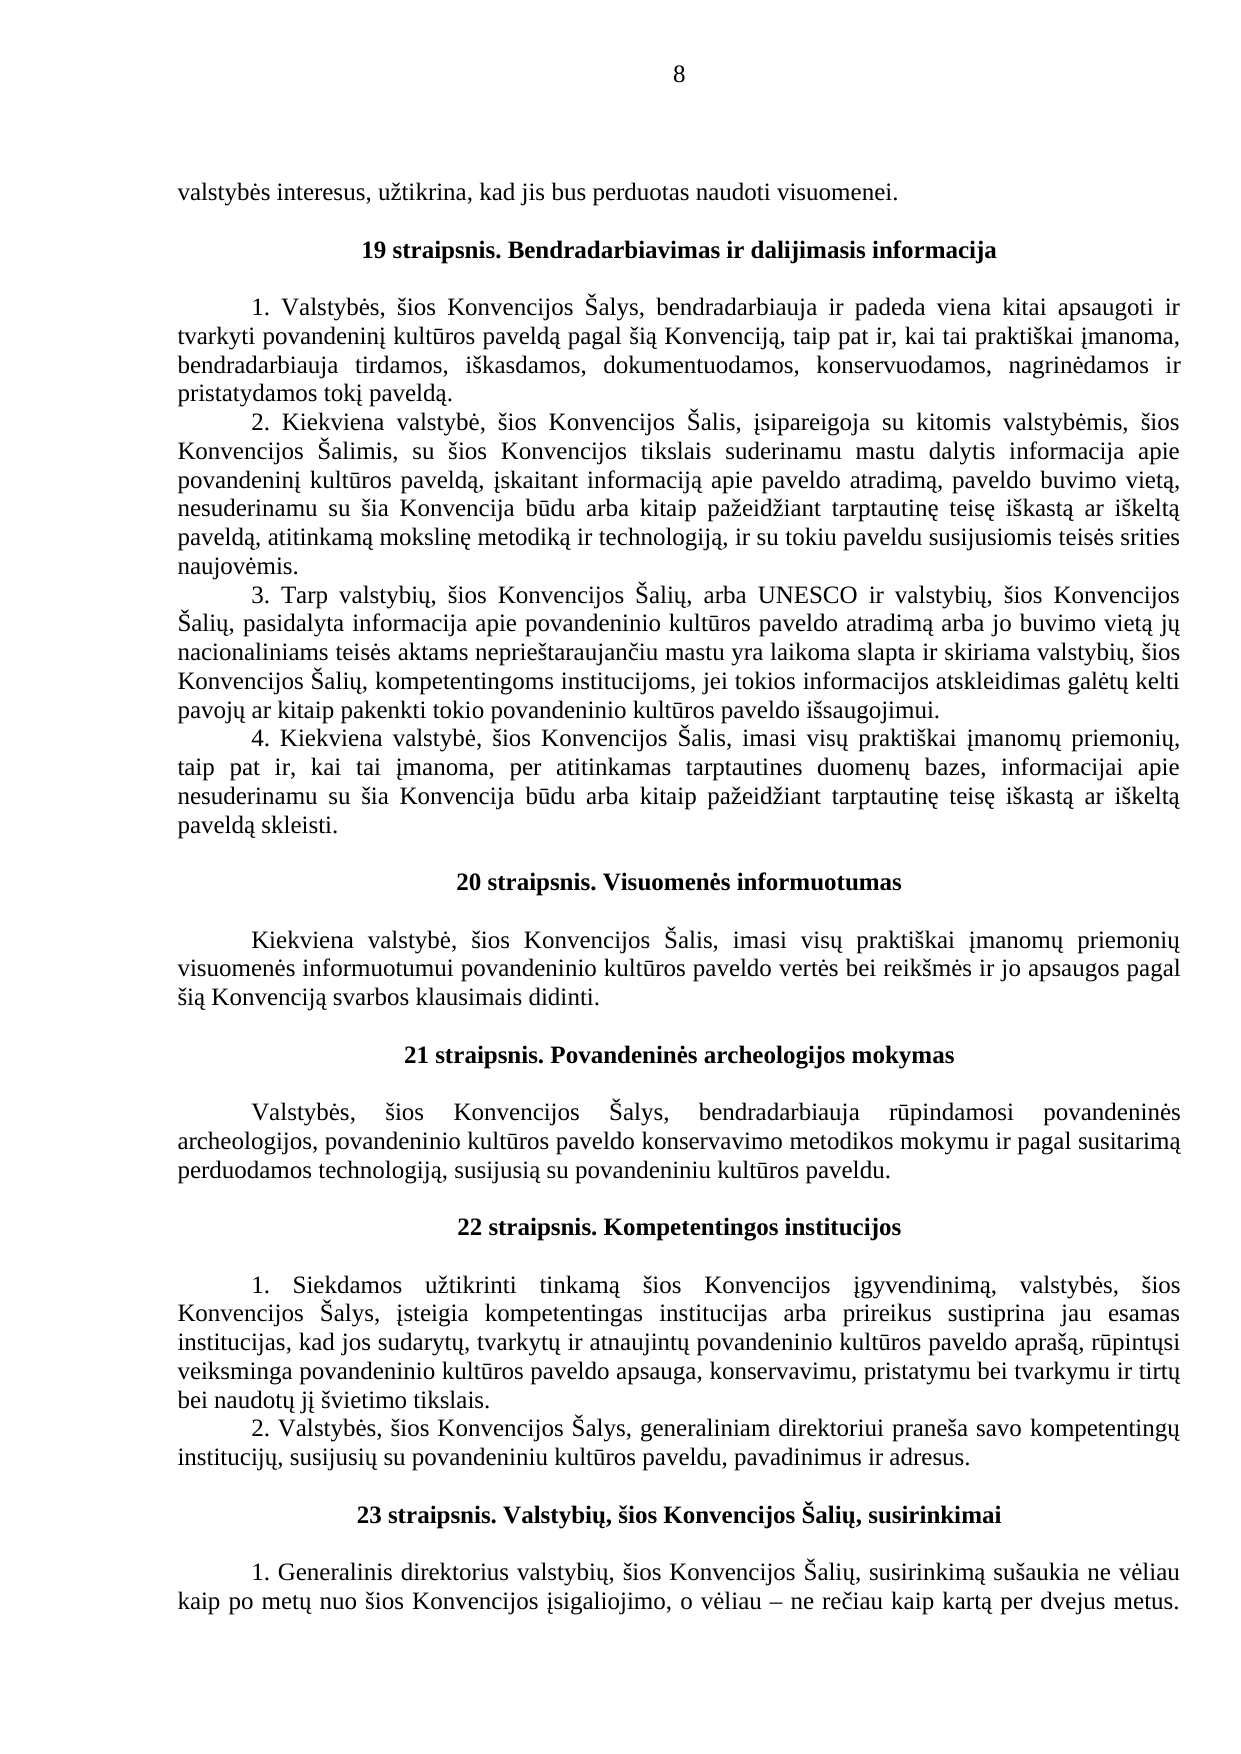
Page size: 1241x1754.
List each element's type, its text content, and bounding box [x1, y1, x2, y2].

text 1. Valstybės, šios Konvencijos Šalys, bendradarbiauja ir padeda viena kitai apsaugoti ir tvarkyti povandeninį kultūros paveldą pagal šią Konvenciją, taip pat ir, kai tai praktiškai įmanoma, bendradarbiauja tirdamos, iškasdamos, dokumentuodamos, konservuodamos, nagrinėdamos ir pristatydamos tokį paveldą. [177, 292, 1181, 407]
text 4. Kiekviena valstybė, šios Konvencijos Šalis, imasi visų praktiškai įmanomų priemonių, taip pat ir, kai tai įmanoma, per atitinkamas tarptautines duomenų bazes, informacijai apie nesuderinamu su šia Konvencija būdu arba kitaip pažeidžiant tarptautinę teisę iškastą ar iškeltą paveldą skleisti. [177, 723, 1181, 838]
text Valstybės, šios Konvencijos Šalys, bendradarbiauja rūpindamosi povandeninės archeologijos, povandeninio kultūros paveldo konservavimo metodikos mokymu ir pagal susitarimą perduodamos technologiją, susijusią su povandeniniu kultūros paveldu. [177, 1097, 1181, 1183]
text 23 straipsnis. Valstybių, šios Konvencijos Šalių, susirinkimai [177, 1500, 1181, 1528]
text 2. Kiekviena valstybė, šios Konvencijos Šalis, įsipareigoja su kitomis valstybėmis, šios Konvencijos Šalimis, su šios Konvencijos tikslais suderinamu mastu dalytis informacija apie povandeninį kultūros paveldą, įskaitant informaciją apie paveldo atradimą, paveldo buvimo vietą, nesuderinamu su šia Konvencija būdu arba kitaip pažeidžiant tarptautinę teisę iškastą ar iškeltą paveldą, atitinkamą mokslinę metodiką ir technologiją, ir su tokiu paveldu susijusiomis teisės srities naujovėmis. [177, 407, 1181, 580]
text 1. Generalinis direktorius valstybių, šios Konvencijos Šalių, susirinkimą sušaukia ne vėliau kaip po metų nuo šios Konvencijos įsigaliojimo, o vėliau – ne rečiau kaip kartą per dvejus metus. [177, 1557, 1181, 1615]
text 20 straipsnis. Visuomenės informuotumas [177, 867, 1181, 896]
text 1. Siekdamos užtikrinti tinkamą šios Konvencijos įgyvendinimą, valstybės, šios Konvencijos Šalys, įsteigia kompetentingas institucijas arba prireikus sustiprina jau esamas institucijas, kad jos sudarytų, tvarkytų ir atnaujintų povandeninio kultūros paveldo aprašą, rūpintųsi veiksminga povandeninio kultūros paveldo apsauga, konservavimu, pristatymu bei tvarkymu ir tirtų bei naudotų jį švietimo tikslais. [177, 1270, 1181, 1413]
text Kiekviena valstybė, šios Konvencijos Šalis, imasi visų praktiškai įmanomų priemonių visuomenės informuotumui povandeninio kultūros paveldo vertės bei reikšmės ir jo apsaugos pagal šią Konvenciją svarbos klausimais didinti. [177, 925, 1181, 1011]
text 21 straipsnis. Povandeninės archeologijos mokymas [177, 1040, 1181, 1068]
text 3. Tarp valstybių, šios Konvencijos Šalių, arba UNESCO ir valstybių, šios Konvencijos Šalių, pasidalyta informacija apie povandeninio kultūros paveldo atradimą arba jo buvimo vietą jų nacionaliniams teisės aktams neprieštaraujančiu mastu yra laikoma slapta ir skiriama valstybių, šios Konvencijos Šalių, kompetentingoms institucijoms, jei tokios informacijos atskleidimas galėtų kelti pavojų ar kitaip pakenkti tokio povandeninio kultūros paveldo išsaugojimui. [177, 580, 1181, 723]
text 2. Valstybės, šios Konvencijos Šalys, generaliniam direktoriui praneša savo kompetentingų institucijų, susijusių su povandeniniu kultūros paveldu, pavadinimus ir adresus. [177, 1413, 1181, 1471]
text 19 straipsnis. Bendradarbiavimas ir dalijimasis informacija [177, 235, 1181, 263]
text valstybės interesus, užtikrina, kad jis bus perduotas naudoti visuomenei. [177, 177, 1181, 206]
text 22 straipsnis. Kompetentingos institucijos [177, 1212, 1181, 1241]
